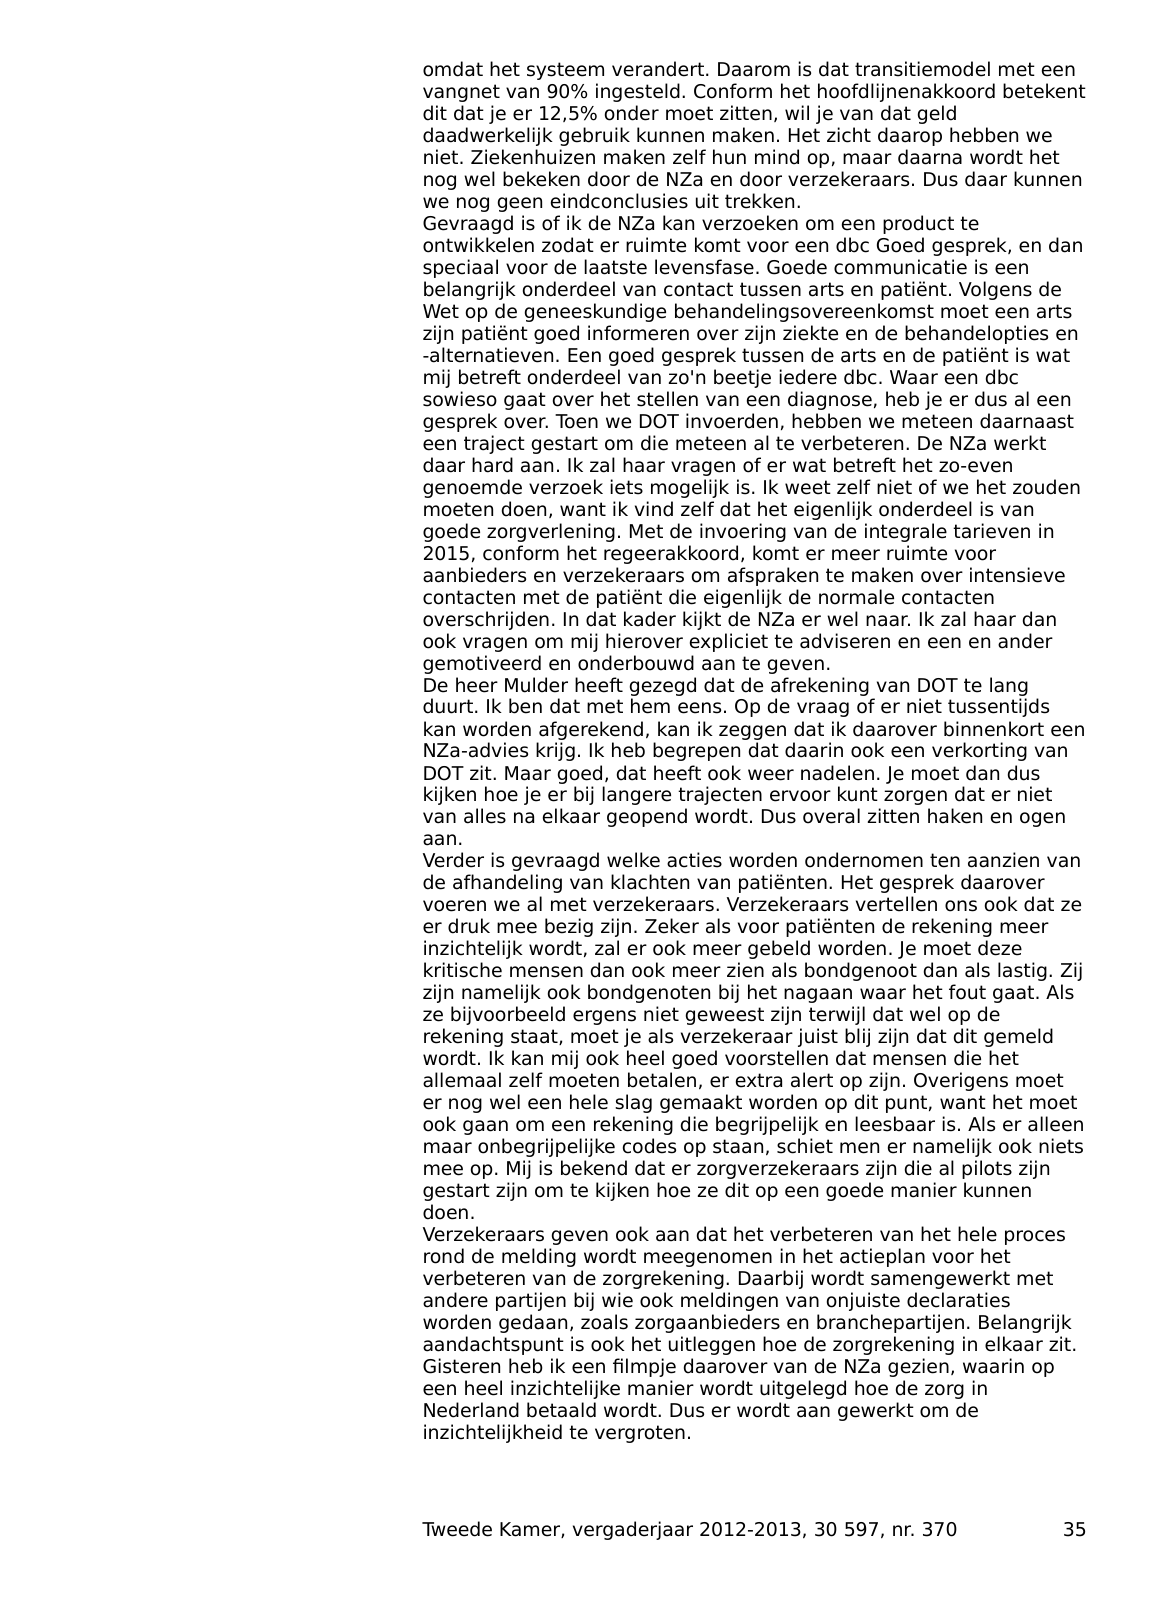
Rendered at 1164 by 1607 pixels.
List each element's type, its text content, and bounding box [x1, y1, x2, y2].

text De heer Mulder heeft gezegd dat de afrekening van DOT te lang duurt. Ik ben dat met hem eens. Op de vraag of er niet tussentijds kan worden afgerekend, kan ik zeggen dat ik daarover binnenkort een NZa-advies krijg. Ik heb begrepen dat daarin ook een verkorting van DOT zit. Maar goed, dat heeft ook weer nadelen. Je moet dan dus kijken hoe je er bij langere trajecten ervoor kunt zorgen dat er niet van alles na elkaar geopend wordt. Dus overal zitten haken en ogen aan. [422, 674, 1087, 850]
text Verder is gevraagd welke acties worden ondernomen ten aanzien van de afhandeling van klachten van patiënten. Het gesprek daarover voeren we al met verzekeraars. Verzekeraars vertellen ons ook dat ze er druk mee bezig zijn. Zeker als voor patiënten de rekening meer inzichtelijk wordt, zal er ook meer gebeld worden. Je moet deze kritische mensen dan ook meer zien als bondgenoot dan als lastig. Zij zijn namelijk ook bondgenoten bij het nagaan waar het fout gaat. Als ze bijvoorbeeld ergens niet geweest zijn terwijl dat wel op de rekening staat, moet je als verzekeraar juist blij zijn dat dit gemeld wordt. Ik kan mij ook heel goed voorstellen dat mensen die het allemaal zelf moeten betalen, er extra alert op zijn. Overigens moet er nog wel een hele slag gemaakt worden op dit punt, want het moet ook gaan om een rekening die begrijpelijk en leesbaar is. Als er alleen maar onbegrijpelijke codes op staan, schiet men er namelijk ook niets mee op. Mij is bekend dat er zorgverzekeraars zijn die al pilots zijn gestart zijn om te kijken hoe ze dit op een goede manier kunnen doen. [422, 850, 1087, 1224]
text omdat het systeem verandert. Daarom is dat transitiemodel met een vangnet van 90% ingesteld. Conform het hoofdlijnenakkoord betekent dit dat je er 12,5% onder moet zitten, wil je van dat geld daadwerkelijk gebruik kunnen maken. Het zicht daarop hebben we niet. Ziekenhuizen maken zelf hun mind op, maar daarna wordt het nog wel bekeken door de NZa en door verzekeraars. Dus daar kunnen we nog geen eindconclusies uit trekken. [422, 59, 1087, 213]
text Gevraagd is of ik de NZa kan verzoeken om een product te ontwikkelen zodat er ruimte komt voor een dbc Goed gesprek, en dan speciaal voor de laatste levensfase. Goede communicatie is een belangrijk onderdeel van contact tussen arts en patiënt. Volgens de Wet op de geneeskundige behandelingsovereenkomst moet een arts zijn patiënt goed informeren over zijn ziekte en de behandelopties en -alternatieven. Een goed gesprek tussen de arts en de patiënt is wat mij betreft onderdeel van zo'n beetje iedere dbc. Waar een dbc sowieso gaat over het stellen van een diagnose, heb je er dus al een gesprek over. Toen we DOT invoerden, hebben we meteen daarnaast een traject gestart om die meteen al te verbeteren. De NZa werkt daar hard aan. Ik zal haar vragen of er wat betreft het zo-even genoemde verzoek iets mogelijk is. Ik weet zelf niet of we het zouden moeten doen, want ik vind zelf dat het eigenlijk onderdeel is van goede zorgverlening. Met de invoering van de integrale tarieven in 2015, conform het regeerakkoord, komt er meer ruimte voor aanbieders en verzekeraars om afspraken te maken over intensieve contacten met de patiënt die eigenlijk de normale contacten overschrijden. In dat kader kijkt de NZa er wel naar. Ik zal haar dan ook vragen om mij hierover expliciet te adviseren en een en ander gemotiveerd en onderbouwd aan te geven. [422, 213, 1087, 674]
text Verzekeraars geven ook aan dat het verbeteren van het hele proces rond de melding wordt meegenomen in het actieplan voor het verbeteren van de zorgrekening. Daarbij wordt samengewerkt met andere partijen bij wie ook meldingen van onjuiste declaraties worden gedaan, zoals zorgaanbieders en branchepartijen. Belangrijk aandachtspunt is ook het uitleggen hoe de zorgrekening in elkaar zit. Gisteren heb ik een filmpje daarover van de NZa gezien, waarin op een heel inzichtelijke manier wordt uitgelegd hoe de zorg in Nederland betaald wordt. Dus er wordt aan gewerkt om de inzichtelijkheid te vergroten. [422, 1224, 1087, 1444]
